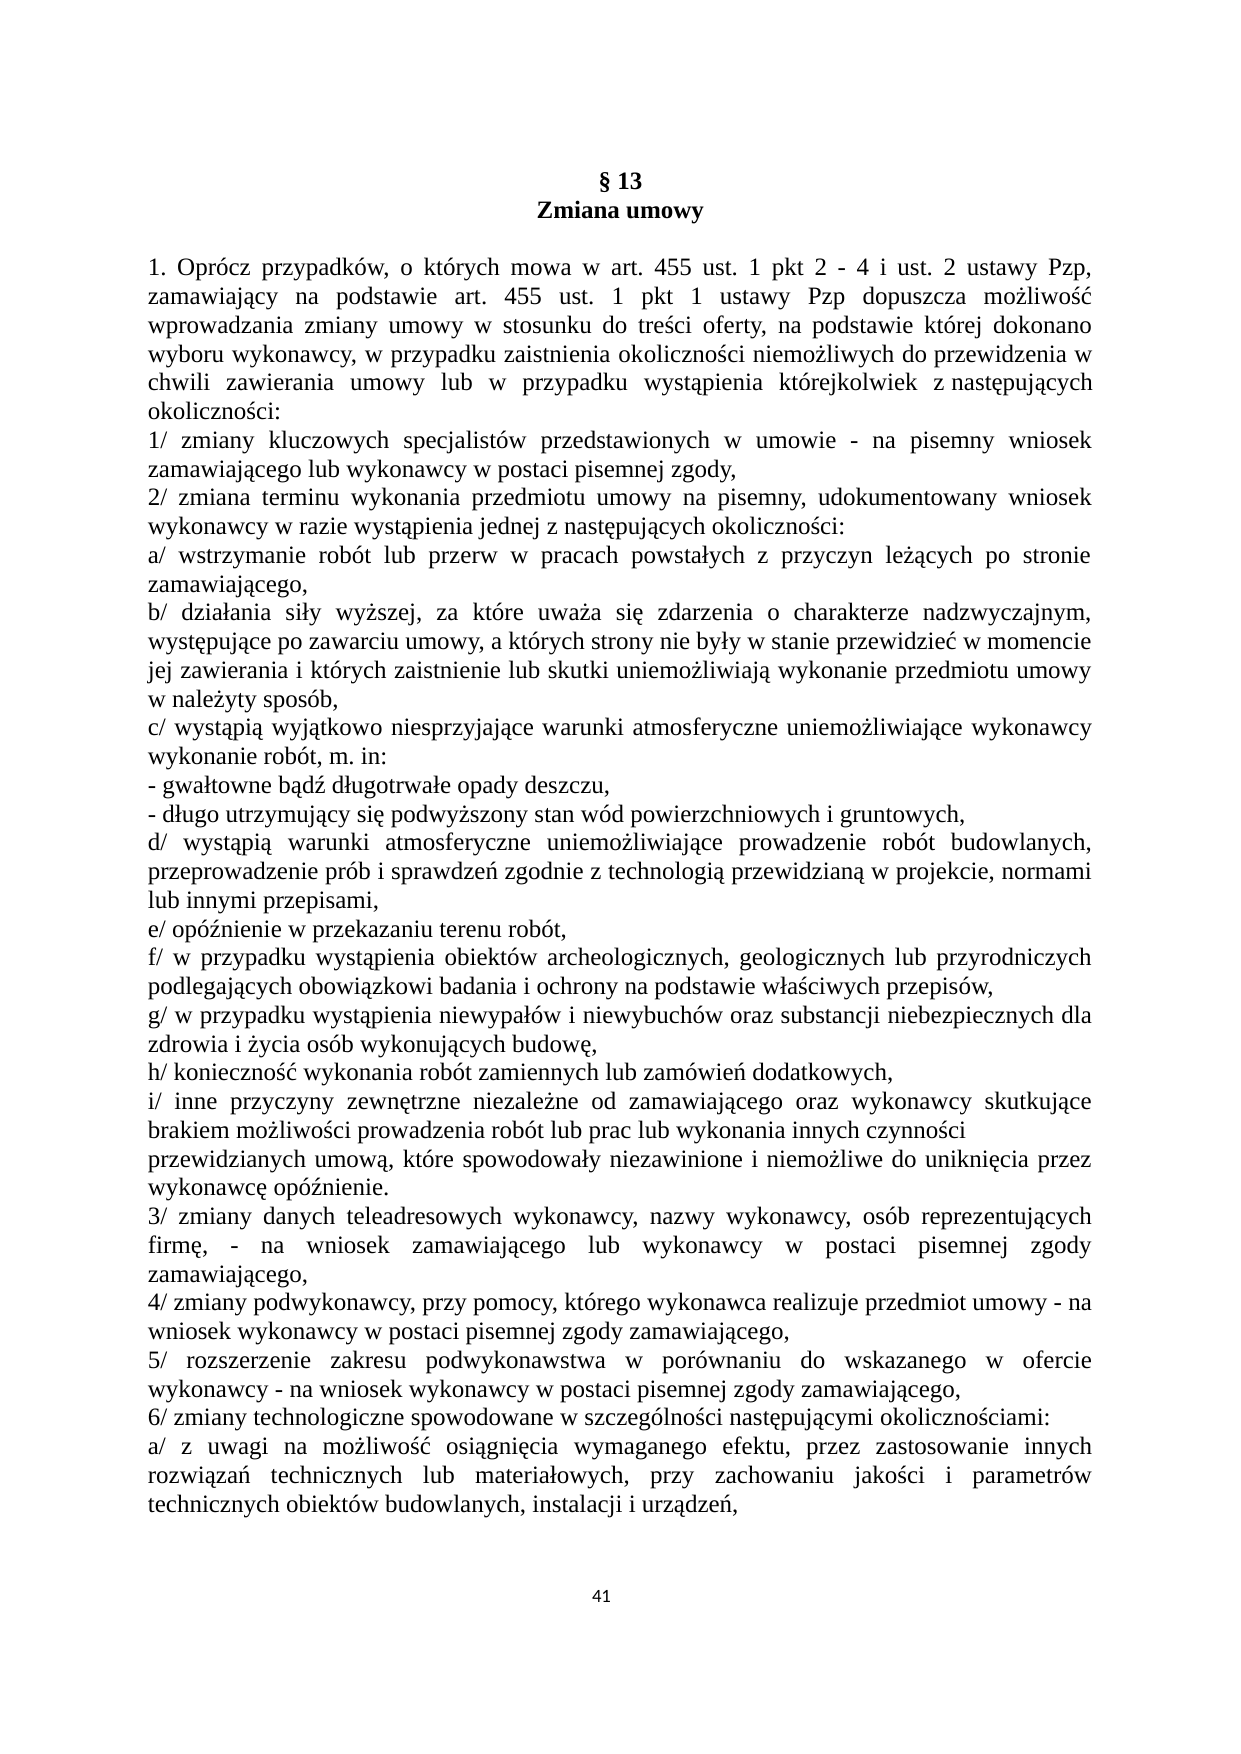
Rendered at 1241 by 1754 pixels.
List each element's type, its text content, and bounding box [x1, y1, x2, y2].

text - długo utrzymujący się podwyższony stan wód powierzchniowych i gruntowych, [148, 799, 1093, 827]
text c/ wystąpią wyjątkowo niesprzyjające warunki atmosferyczne uniemożliwiające wykonawcy wykonanie robót, m. in: [148, 712, 1093, 770]
text h/ konieczność wykonania robót zamiennych lub zamówień dodatkowych, [148, 1057, 1093, 1086]
text b/ działania siły wyższej, za które uważa się zdarzenia o charakterze nadzwyczajnym, występujące po zawarciu umowy, a których strony nie były w stanie przewidzieć w momencie jej zawierania i których zaistnienie lub skutki uniemożliwiają wykonanie przedmiotu umowy w należyty sposób, [148, 597, 1093, 712]
text a/ wstrzymanie robót lub przerw w pracach powstałych z przyczyn leżących po stronie zamawiającego, [148, 540, 1093, 597]
text 1/ zmiany kluczowych specjalistów przedstawionych w umowie - na pisemny wniosek zamawiającego lub wykonawcy w postaci pisemnej zgody, [148, 425, 1093, 482]
text 6/ zmiany technologiczne spowodowane w szczególności następującymi okolicznościami: [148, 1402, 1093, 1431]
text Zmiana umowy [148, 195, 1093, 224]
text 1. Oprócz przypadków, o których mowa w art. 455 ust. 1 pkt 2 - 4 i ust. 2 ustawy Pzp, zamawiający na podstawie art. 455 ust. 1 pkt 1 ustawy Pzp dopuszcza możliwość wprowadzania zmiany umowy w stosunku do treści oferty, na podstawie której dokonano wyboru wykonawcy, w przypadku zaistnienia okoliczności niemożliwych do przewidzenia w chwili zawierania umowy lub w przypadku wystąpienia którejkolwiek z następujących okoliczności: [148, 252, 1093, 425]
text 4/ zmiany podwykonawcy, przy pomocy, którego wykonawca realizuje przedmiot umowy - na wniosek wykonawcy w postaci pisemnej zgody zamawiającego, [148, 1287, 1093, 1345]
text § 13 [148, 166, 1093, 195]
text - gwałtowne bądź długotrwałe opady deszczu, [148, 770, 1093, 799]
text f/ w przypadku wystąpienia obiektów archeologicznych, geologicznych lub przyrodniczych podlegających obowiązkowi badania i ochrony na podstawie właściwych przepisów, [148, 942, 1093, 1000]
text d/ wystąpią warunki atmosferyczne uniemożliwiające prowadzenie robót budowlanych, przeprowadzenie prób i sprawdzeń zgodnie z technologią przewidzianą w projekcie, normami lub innymi przepisami, [148, 827, 1093, 914]
text przewidzianych umową, które spowodowały niezawinione i niemożliwe do uniknięcia przez wykonawcę opóźnienie. [148, 1144, 1093, 1201]
text i/ inne przyczyny zewnętrzne niezależne od zamawiającego oraz wykonawcy skutkujące brakiem możliwości prowadzenia robót lub prac lub wykonania innych czynności [148, 1086, 1093, 1144]
text 3/ zmiany danych teleadresowych wykonawcy, nazwy wykonawcy, osób reprezentujących firmę, - na wniosek zamawiającego lub wykonawcy w postaci pisemnej zgody zamawiającego, [148, 1201, 1093, 1287]
text 5/ rozszerzenie zakresu podwykonawstwa w porównaniu do wskazanego w ofercie wykonawcy - na wniosek wykonawcy w postaci pisemnej zgody zamawiającego, [148, 1345, 1093, 1402]
text e/ opóźnienie w przekazaniu terenu robót, [148, 914, 1093, 942]
text 2/ zmiana terminu wykonania przedmiotu umowy na pisemny, udokumentowany wniosek wykonawcy w razie wystąpienia jednej z następujących okoliczności: [148, 482, 1093, 540]
text g/ w przypadku wystąpienia niewypałów i niewybuchów oraz substancji niebezpiecznych dla zdrowia i życia osób wykonujących budowę, [148, 1000, 1093, 1057]
text a/ z uwagi na możliwość osiągnięcia wymaganego efektu, przez zastosowanie innych rozwiązań technicznych lub materiałowych, przy zachowaniu jakości i parametrów technicznych obiektów budowlanych, instalacji i urządzeń, [148, 1431, 1093, 1517]
